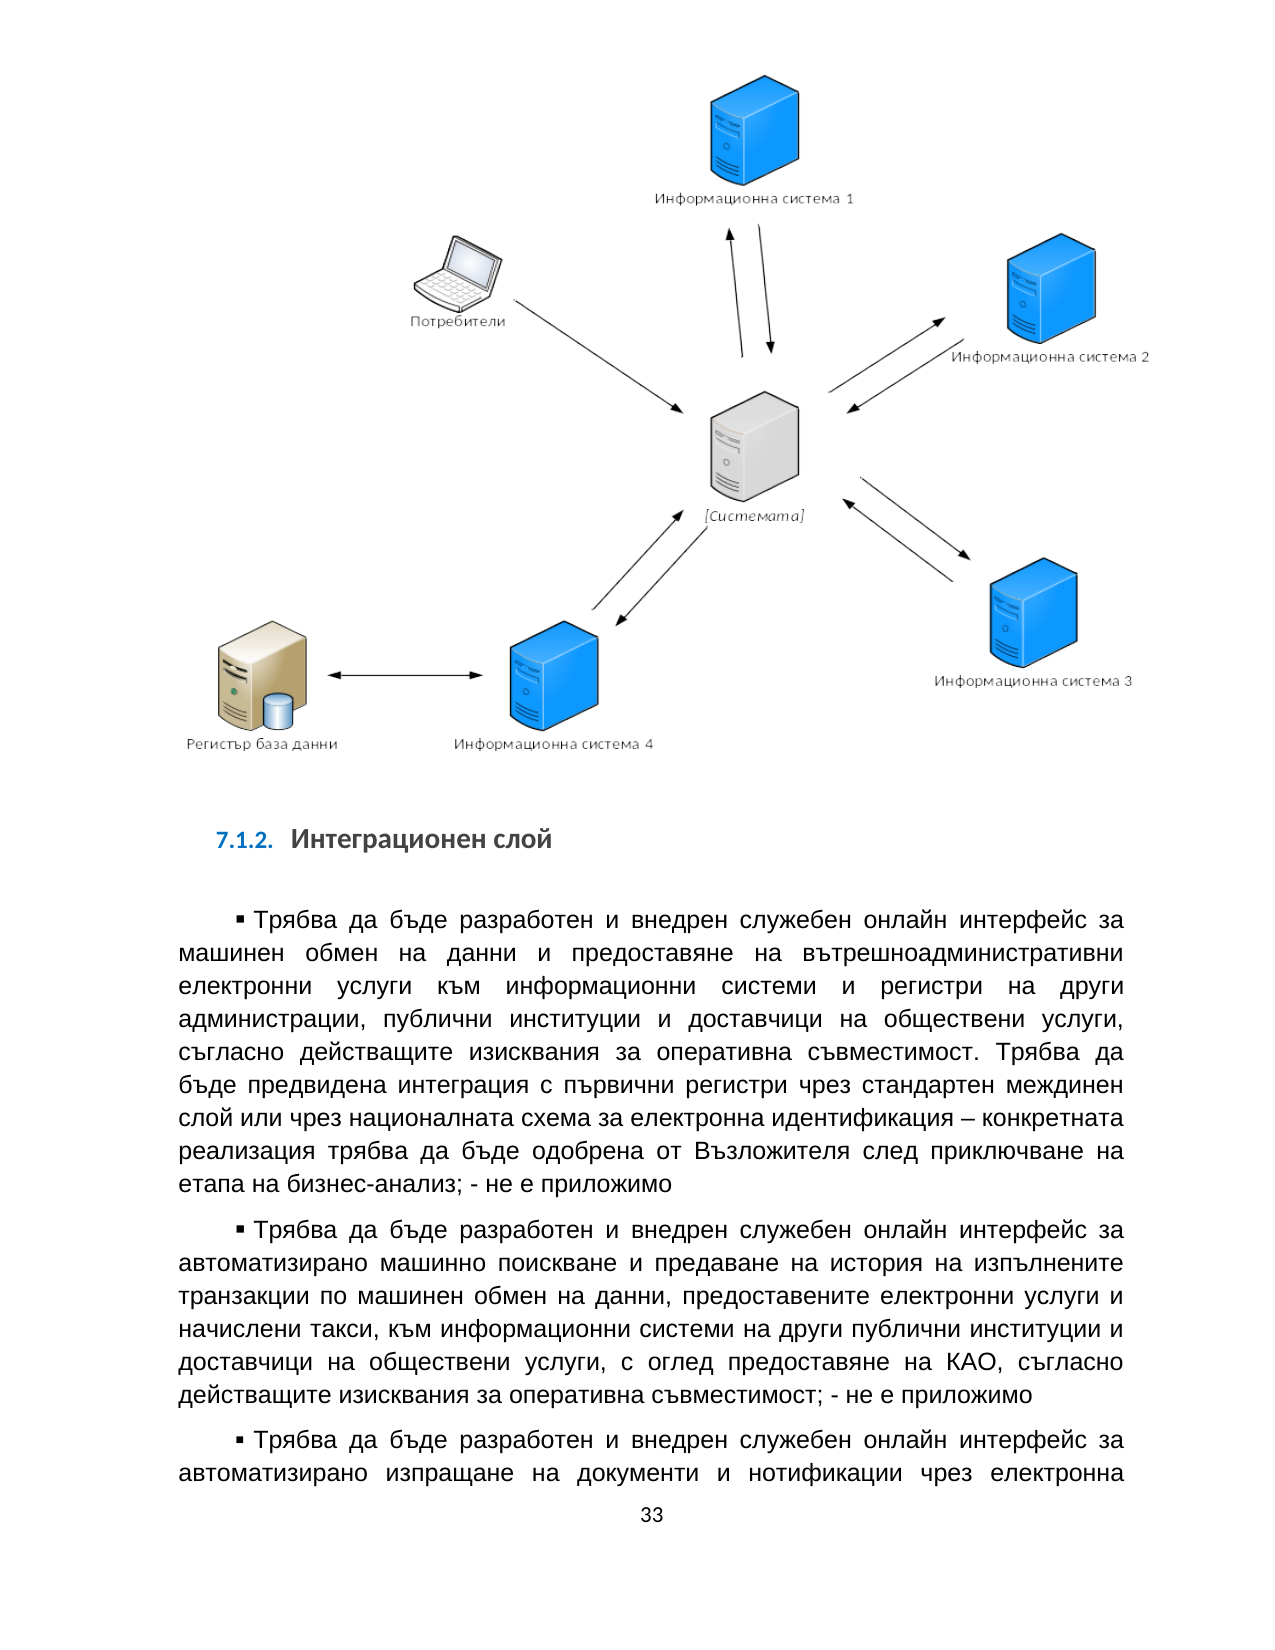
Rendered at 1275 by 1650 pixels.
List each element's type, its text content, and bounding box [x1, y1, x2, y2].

subtitle Интеграционен слой [216, 821, 1125, 856]
list Трябва да бъде разработен и внедрен служебен онлайн интерфейс за машинен обмен на данни и предоставяне на вътрешноадминистративни електронни услуги към информационни системи и регистри на други администрации, публични институции и доставчици на обществени услуги, съгласно действащите изисквания за оперативна съвместимост. Трябва да бъде предвидена интеграция с първични регистри чрез стандартен междинен слой или чрез националната схема за електронна идентификация – конкретната реализация трябва да бъде одобрена от Възложителя след приключване на етапа на бизнес-анализ; - не е приложимо [178, 905, 1125, 1198]
list Трябва да бъде разработен и внедрен служебен онлайн интерфейс за автоматизирано изпращане на документи и нотификации чрез електронна [178, 1425, 1125, 1487]
list Трябва да бъде разработен и внедрен служебен онлайн интерфейс за автоматизирано машинно поискване и предаване на история на изпълнените транзакции по машинен обмен на данни, предоставените електронни услуги и начислени такси, към информационни системи на други публични институции и доставчици на обществени услуги, с оглед предоставяне на КАО, съгласно действащите изисквания за оперативна съвместимост; - не е приложимо [178, 1214, 1125, 1408]
